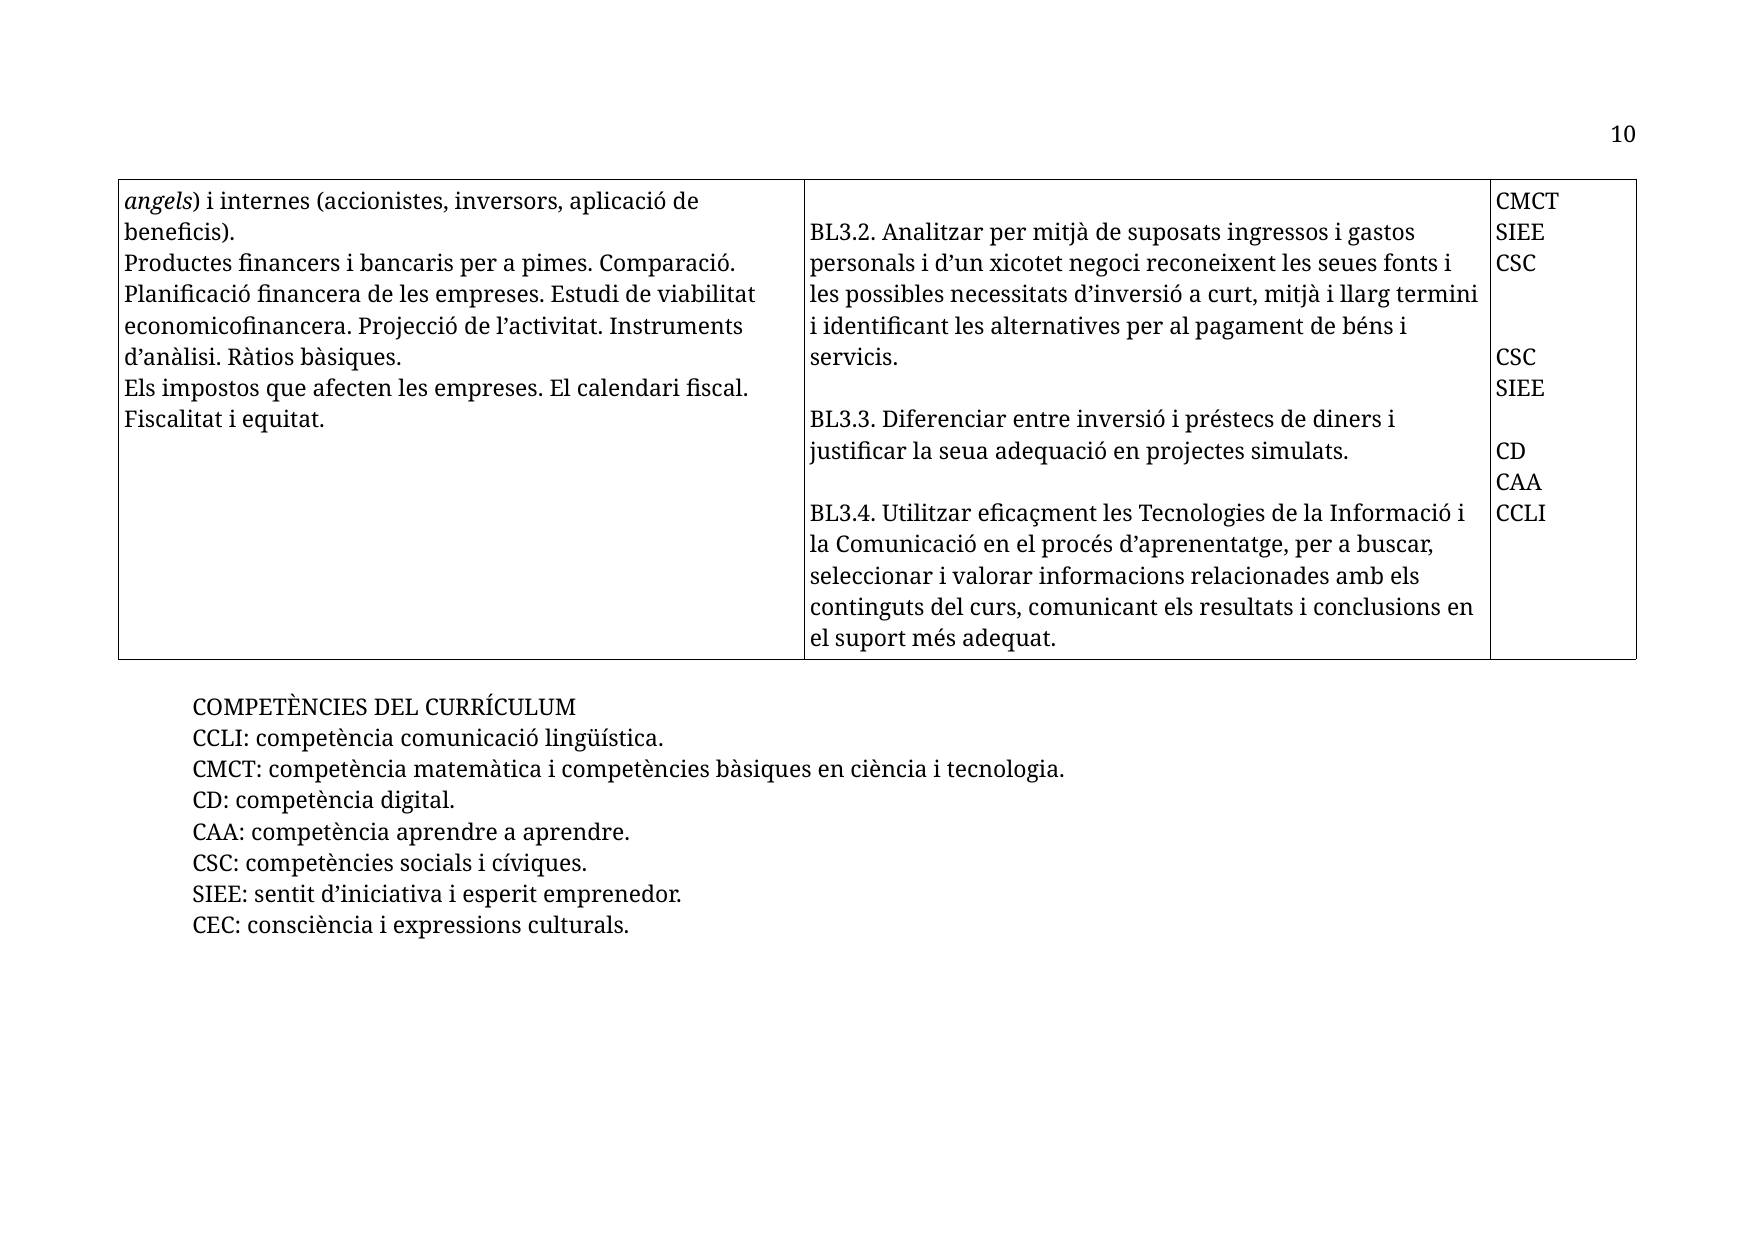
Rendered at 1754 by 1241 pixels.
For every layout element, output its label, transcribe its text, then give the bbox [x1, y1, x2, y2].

table_cell CMCT SIEE CSC CSC SIEE CD CAA CCLI [1491, 180, 1636, 659]
text SIEE: sentit d’iniciativa i esperit emprenedor. [118, 878, 1636, 909]
text CD: competència digital. [118, 784, 1636, 816]
text CEC: consciència i expressions culturals. [118, 909, 1636, 941]
text COMPETÈNCIES DEL CURRÍCULUM [118, 691, 1636, 722]
text CCLI: competència comunicació lingüística. [118, 722, 1636, 753]
text CSC: competències socials i cíviques. [118, 847, 1636, 878]
table_cell BL3.2. Analitzar per mitjà de suposats ingressos i gastos personals i d’un xicotet negoci reconeixent les seues fonts i les possibles necessitats d’inversió a curt, mitjà i llarg termini i identificant les alternatives per al pagament de béns i servicis. BL3.3. Diferenciar entre inversió i préstecs de diners i justificar la seua adequació en projectes simulats. BL3.4. Utilitzar eficaçment les Tecnologies de la Informació i la Comunicació en el procés d’aprenentatge, per a buscar, seleccionar i valorar informacions relacionades amb els continguts del curs, comunicant els resultats i conclusions en el suport més adequat. [805, 180, 1490, 659]
text CAA: competència aprendre a aprendre. [118, 816, 1636, 847]
table_cell angels) i internes (accionistes, inversors, aplicació de beneficis). Productes financers i bancaris per a pimes. Comparació. Planificació financera de les empreses. Estudi de viabilitat economicofinancera. Projecció de l’activitat. Instruments d’anàlisi. Ràtios bàsiques. Els impostos que afecten les empreses. El calendari fiscal. Fiscalitat i equitat. [119, 180, 804, 659]
text CMCT: competència matemàtica i competències bàsiques en ciència i tecnologia. [118, 753, 1636, 784]
